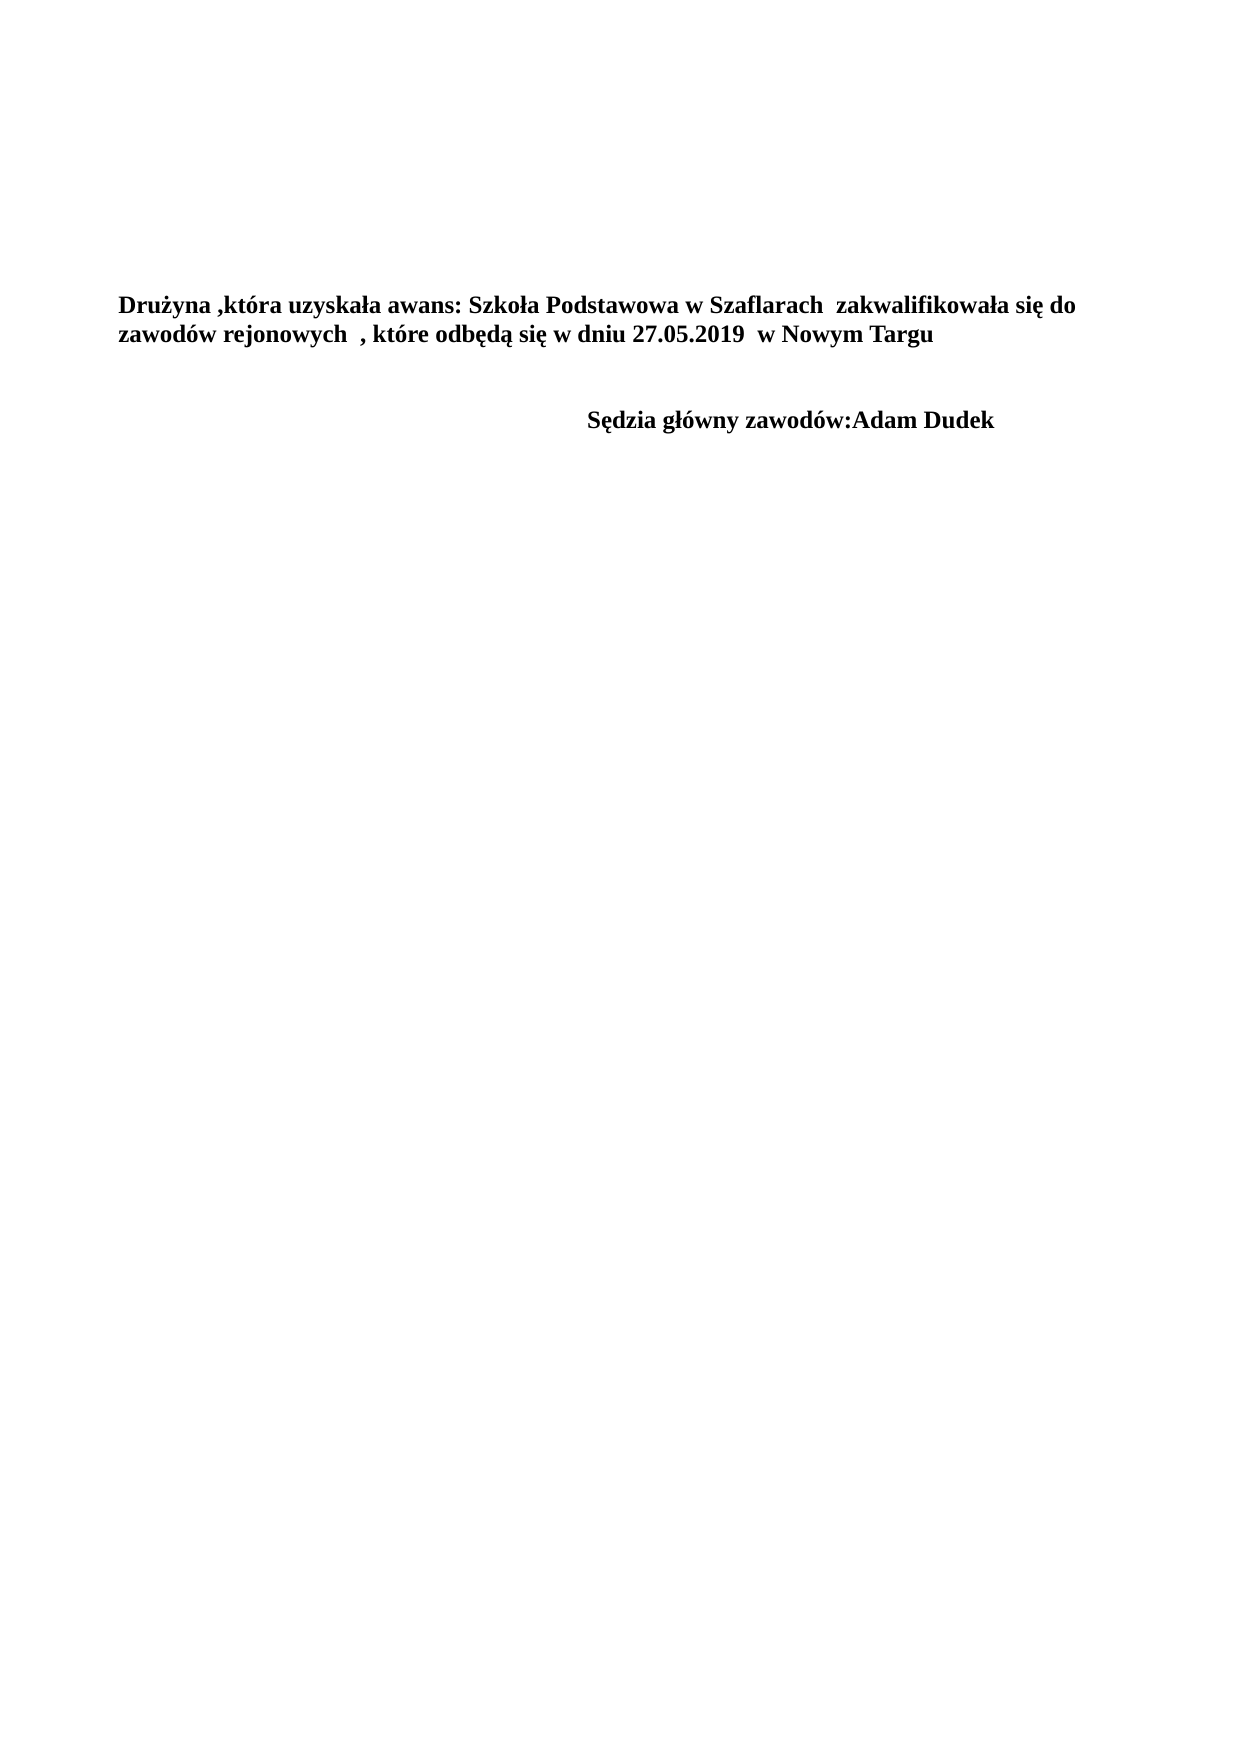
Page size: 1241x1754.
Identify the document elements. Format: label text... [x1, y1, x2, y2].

text Drużyna ,która uzyskała awans: Szkoła Podstawowa w Szaflarach zakwalifikowała się do zawodów rejonowych , które odbędą się w dniu 27.05.2019 w Nowym Targu [118, 291, 1122, 348]
text Sędzia główny zawodów:Adam Dudek [118, 406, 1122, 434]
